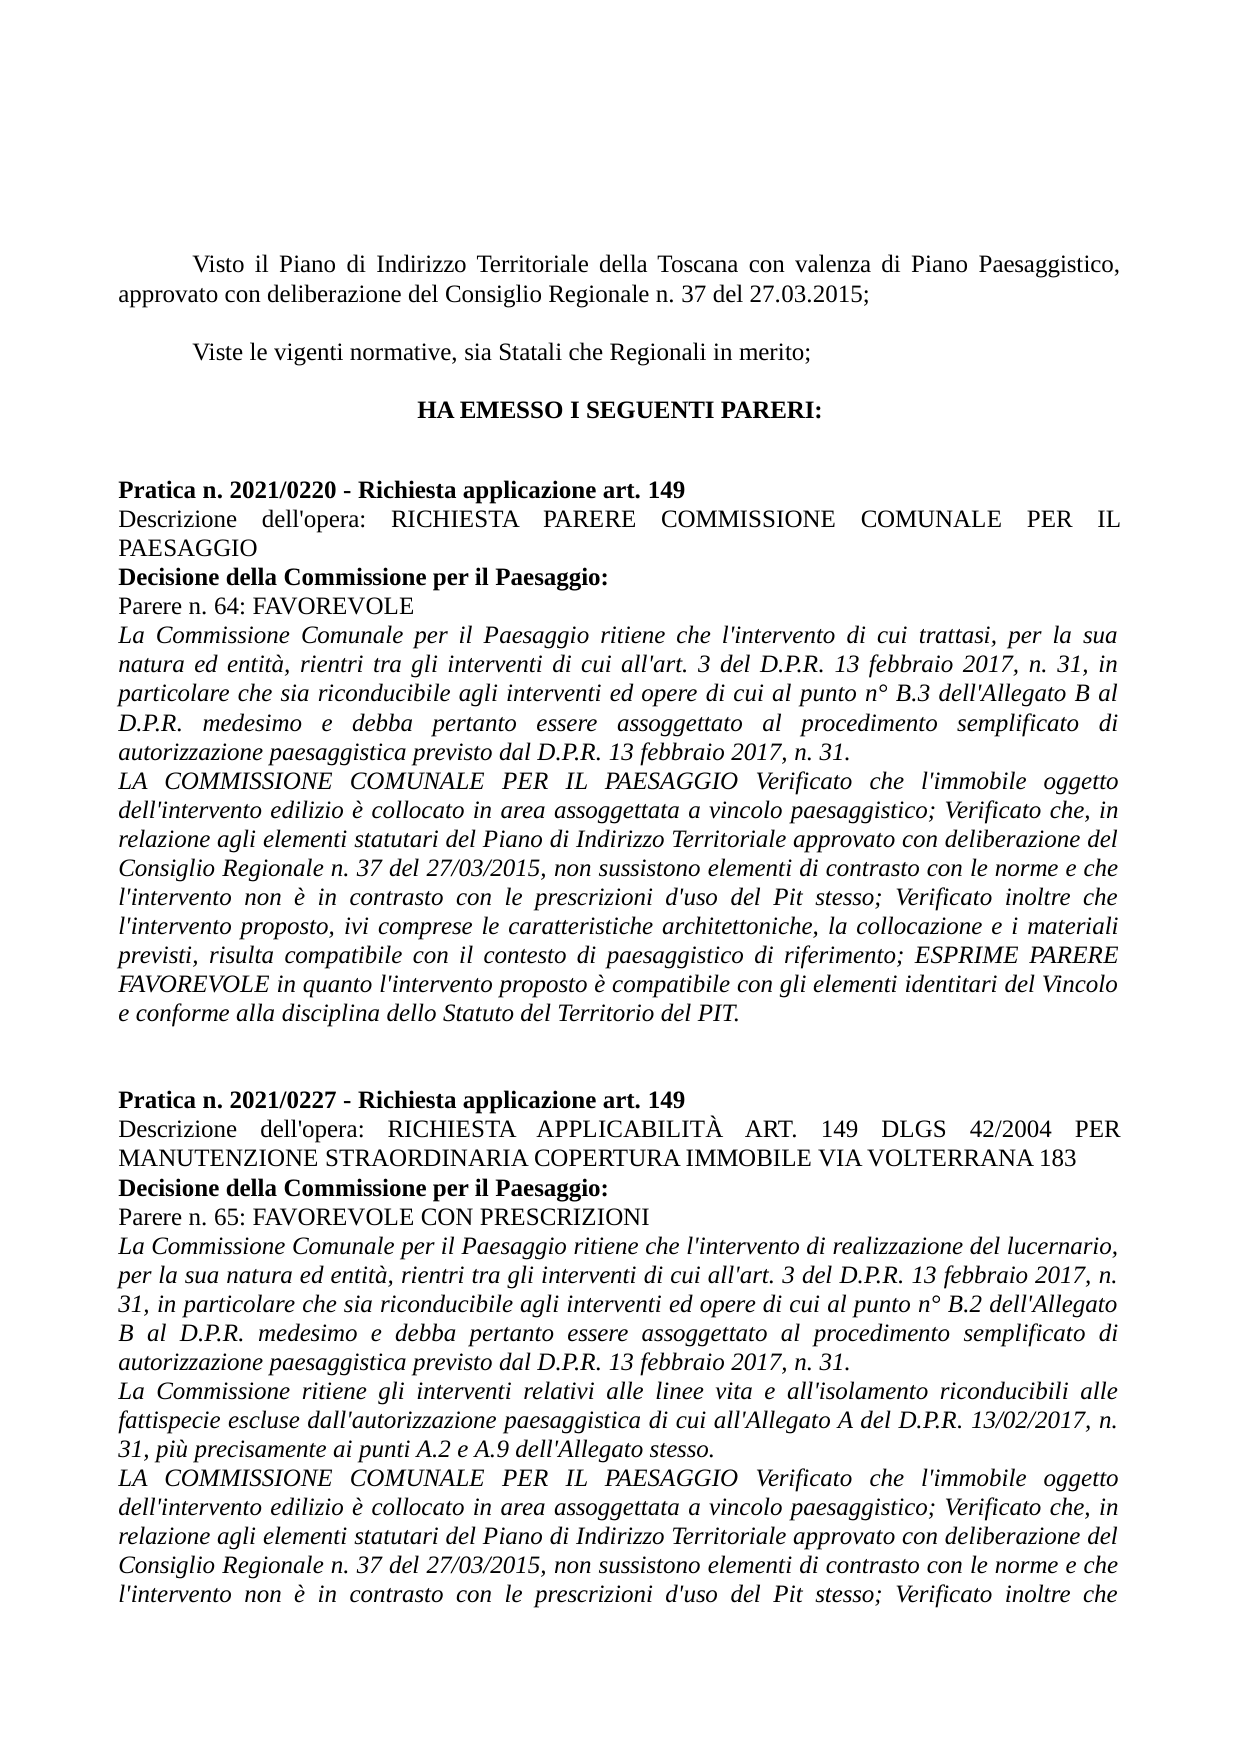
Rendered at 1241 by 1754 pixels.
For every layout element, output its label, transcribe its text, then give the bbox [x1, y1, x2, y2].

text La Commissione Comunale per il Paesaggio ritiene che l'intervento di cui trattasi, per la sua natura ed entità, rientri tra gli interventi di cui all'art. 3 del D.P.R. 13 febbraio 2017, n. 31, in particolare che sia riconducibile agli interventi ed opere di cui al punto n° B.3 dell'Allegato B al D.P.R. medesimo e debba pertanto essere assoggettato al procedimento semplificato di autorizzazione paesaggistica previsto dal D.P.R. 13 febbraio 2017, n. 31. [118, 620, 1122, 766]
text Decisione della Commissione per il Paesaggio: [118, 562, 1122, 591]
text Parere n. 65: FAVOREVOLE CON PRESCRIZIONI [118, 1201, 1122, 1231]
text La Commissione ritiene gli interventi relativi alle linee vita e all'isolamento riconducibili alle fattispecie escluse dall'autorizzazione paesaggistica di cui all'Allegato A del D.P.R. 13/02/2017, n. 31, più precisamente ai punti A.2 e A.9 dell'Allegato stesso. [118, 1376, 1122, 1463]
text LA COMMISSIONE COMUNALE PER IL PAESAGGIO Verificato che l'immobile oggetto dell'intervento edilizio è collocato in area assoggettata a vincolo paesaggistico; Verificato che, in relazione agli elementi statutari del Piano di Indirizzo Territoriale approvato con deliberazione del Consiglio Regionale n. 37 del 27/03/2015, non sussistono elementi di contrasto con le norme e che l'intervento non è in contrasto con le prescrizioni d'uso del Pit stesso; Verificato inoltre che [118, 1463, 1122, 1608]
text Parere n. 64: FAVOREVOLE [118, 591, 1122, 620]
text La Commissione Comunale per il Paesaggio ritiene che l'intervento di realizzazione del lucernario, per la sua natura ed entità, rientri tra gli interventi di cui all'art. 3 del D.P.R. 13 febbraio 2017, n. 31, in particolare che sia riconducibile agli interventi ed opere di cui al punto n° B.2 dell'Allegato B al D.P.R. medesimo e debba pertanto essere assoggettato al procedimento semplificato di autorizzazione paesaggistica previsto dal D.P.R. 13 febbraio 2017, n. 31. [118, 1231, 1122, 1376]
text LA COMMISSIONE COMUNALE PER IL PAESAGGIO Verificato che l'immobile oggetto dell'intervento edilizio è collocato in area assoggettata a vincolo paesaggistico; Verificato che, in relazione agli elementi statutari del Piano di Indirizzo Territoriale approvato con deliberazione del Consiglio Regionale n. 37 del 27/03/2015, non sussistono elementi di contrasto con le norme e che l'intervento non è in contrasto con le prescrizioni d'uso del Pit stesso; Verificato inoltre che l'intervento proposto, ivi comprese le caratteristiche architettoniche, la collocazione e i materiali previsti, risulta compatibile con il contesto di paesaggistico di riferimento; ESPRIME PARERE FAVOREVOLE in quanto l'intervento proposto è compatibile con gli elementi identitari del Vincolo e conforme alla disciplina dello Statuto del Territorio del PIT. [118, 766, 1122, 1027]
text Pratica n. 2021/0227 - Richiesta applicazione art. 149 [118, 1085, 1122, 1114]
text HA EMESSO I SEGUENTI PARERI: [118, 395, 1122, 424]
text Descrizione dell'opera: RICHIESTA APPLICABILITÀ ART. 149 DLGS 42/2004 PER MANUTENZIONE STRAORDINARIA COPERTURA IMMOBILE VIA VOLTERRANA 183 [118, 1114, 1122, 1172]
text Viste le vigenti normative, sia Statali che Regionali in merito; [118, 337, 1122, 366]
text Descrizione dell'opera: RICHIESTA PARERE COMMISSIONE COMUNALE PER IL PAESAGGIO [118, 504, 1122, 562]
text Decisione della Commissione per il Paesaggio: [118, 1172, 1122, 1201]
text Visto il Piano di Indirizzo Territoriale della Toscana con valenza di Piano Paesaggistico, approvato con deliberazione del Consiglio Regionale n. 37 del 27.03.2015; [118, 249, 1122, 307]
text Pratica n. 2021/0220 - Richiesta applicazione art. 149 [118, 475, 1122, 504]
